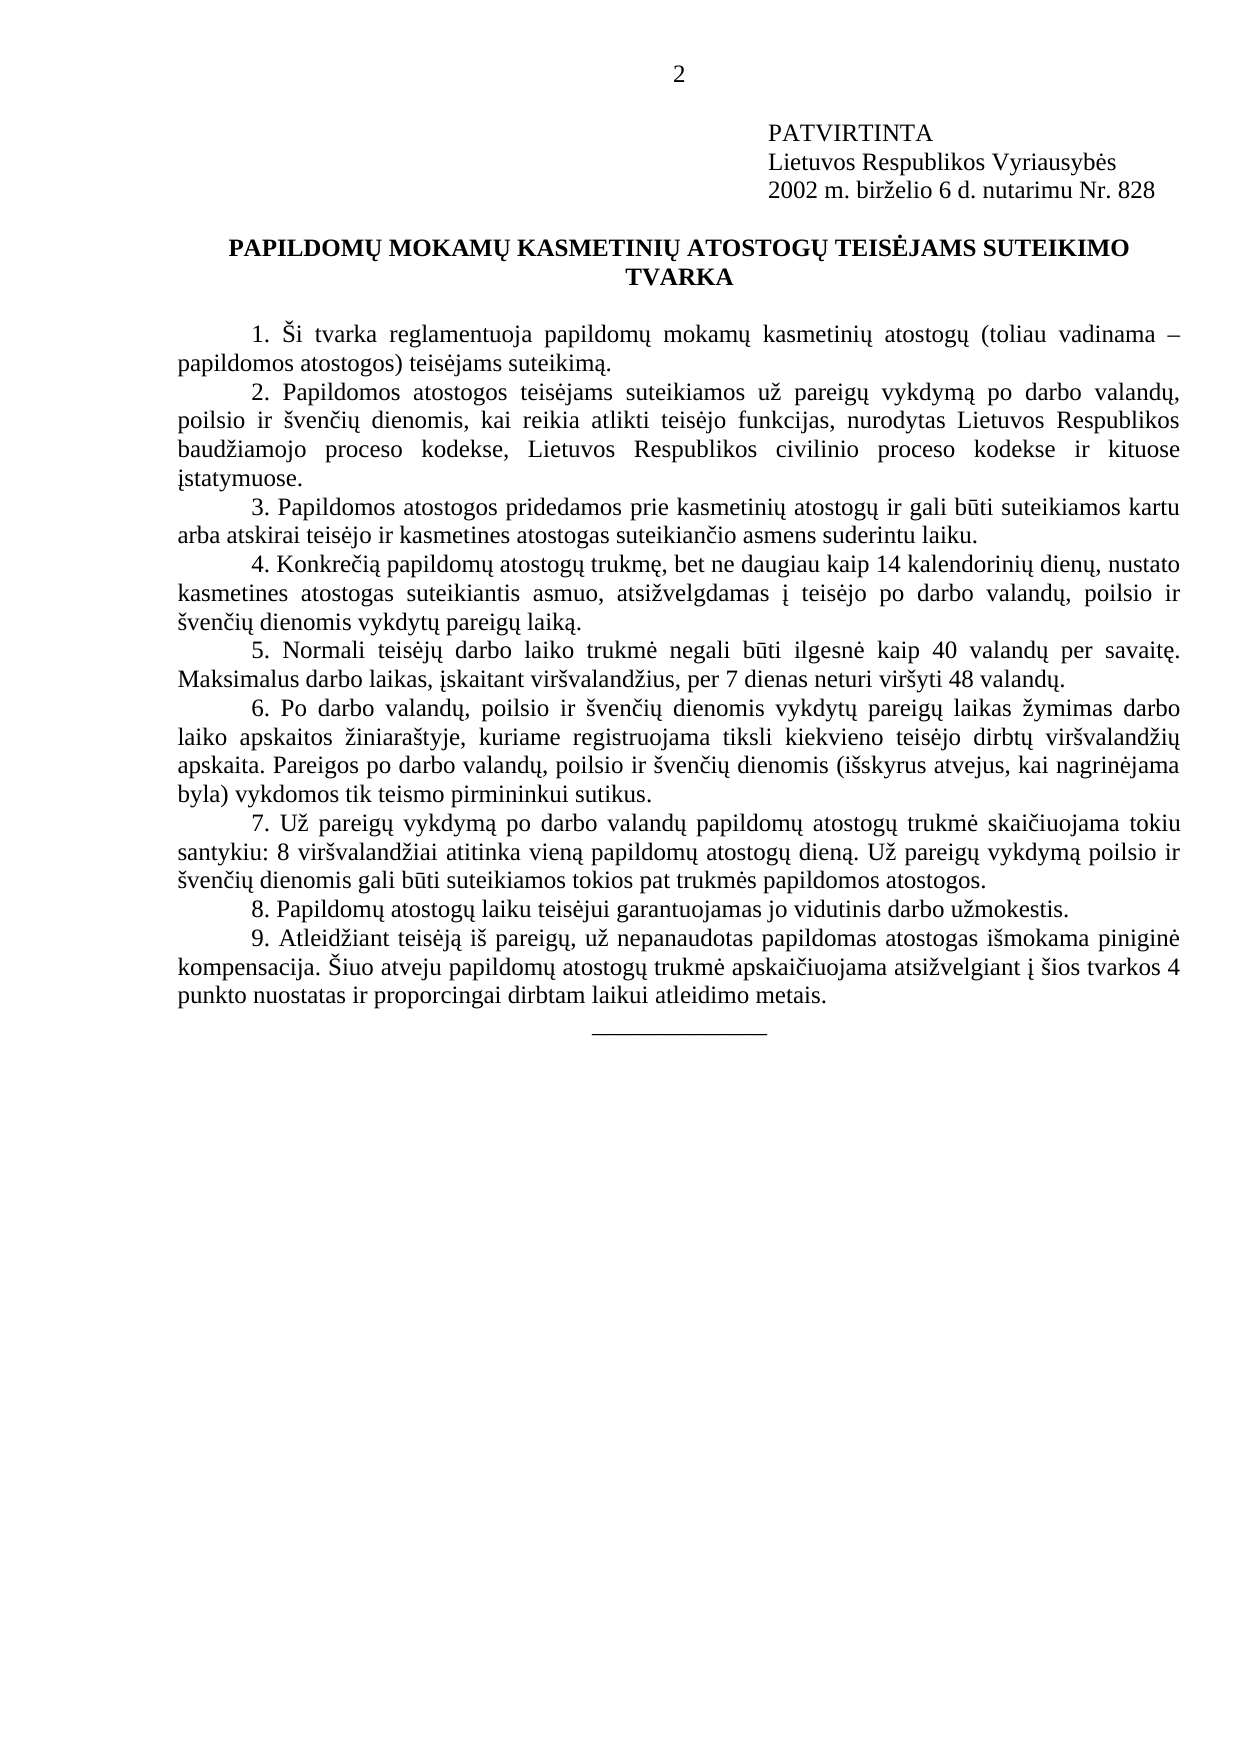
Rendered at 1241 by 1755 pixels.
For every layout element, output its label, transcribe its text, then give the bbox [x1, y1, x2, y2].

text PAPILDOMŲ MOKAMŲ KASMETINIŲ ATOSTOGŲ TEISĖJAMS SUTEIKIMO TVARKA [177, 233, 1181, 291]
text 9. Atleidžiant teisėją iš pareigų, už nepanaudotas papildomas atostogas išmokama piniginė kompensacija. Šiuo atveju papildomų atostogų trukmė apskaičiuojama atsižvelgiant į šios tvarkos 4 punkto nuostatas ir proporcingai dirbtam laikui atleidimo metais. [177, 923, 1181, 1009]
text 8. Papildomų atostogų laiku teisėjui garantuojamas jo vidutinis darbo užmokestis. [177, 894, 1181, 923]
text ______________ [177, 1009, 1181, 1038]
text 7. Už pareigų vykdymą po darbo valandų papildomų atostogų trukmė skaičiuojama tokiu santykiu: 8 viršvalandžiai atitinka vieną papildomų atostogų dieną. Už pareigų vykdymą poilsio ir švenčių dienomis gali būti suteikiamos tokios pat trukmės papildomos atostogos. [177, 808, 1181, 894]
text 4. Konkrečią papildomų atostogų trukmę, bet ne daugiau kaip 14 kalendorinių dienų, nustato kasmetines atostogas suteikiantis asmuo, atsižvelgdamas į teisėjo po darbo valandų, poilsio ir švenčių dienomis vykdytų pareigų laiką. [177, 549, 1181, 636]
text 6. Po darbo valandų, poilsio ir švenčių dienomis vykdytų pareigų laikas žymimas darbo laiko apskaitos žiniaraštyje, kuriame registruojama tiksli kiekvieno teisėjo dirbtų viršvalandžių apskaita. Pareigos po darbo valandų, poilsio ir švenčių dienomis (išskyrus atvejus, kai nagrinėjama byla) vykdomos tik teismo pirmininkui sutikus. [177, 693, 1181, 808]
text 2. Papildomos atostogos teisėjams suteikiamos už pareigų vykdymą po darbo valandų, poilsio ir švenčių dienomis, kai reikia atlikti teisėjo funkcijas, nurodytas Lietuvos Respublikos baudžiamojo proceso kodekse, Lietuvos Respublikos civilinio proceso kodekse ir kituose įstatymuose. [177, 377, 1181, 492]
text Lietuvos Respublikos Vyriausybės [177, 147, 1181, 176]
text 1. Ši tvarka reglamentuoja papildomų mokamų kasmetinių atostogų (toliau vadinama – papildomos atostogos) teisėjams suteikimą. [177, 319, 1181, 377]
text 5. Normali teisėjų darbo laiko trukmė negali būti ilgesnė kaip 40 valandų per savaitę. Maksimalus darbo laikas, įskaitant viršvalandžius, per 7 dienas neturi viršyti 48 valandų. [177, 636, 1181, 693]
text 3. Papildomos atostogos pridedamos prie kasmetinių atostogų ir gali būti suteikiamos kartu arba atskirai teisėjo ir kasmetines atostogas suteikiančio asmens suderintu laiku. [177, 492, 1181, 549]
text 2002 m. birželio 6 d. nutarimu Nr. 828 [177, 176, 1181, 204]
text PATVIRTINTA [177, 118, 1181, 147]
